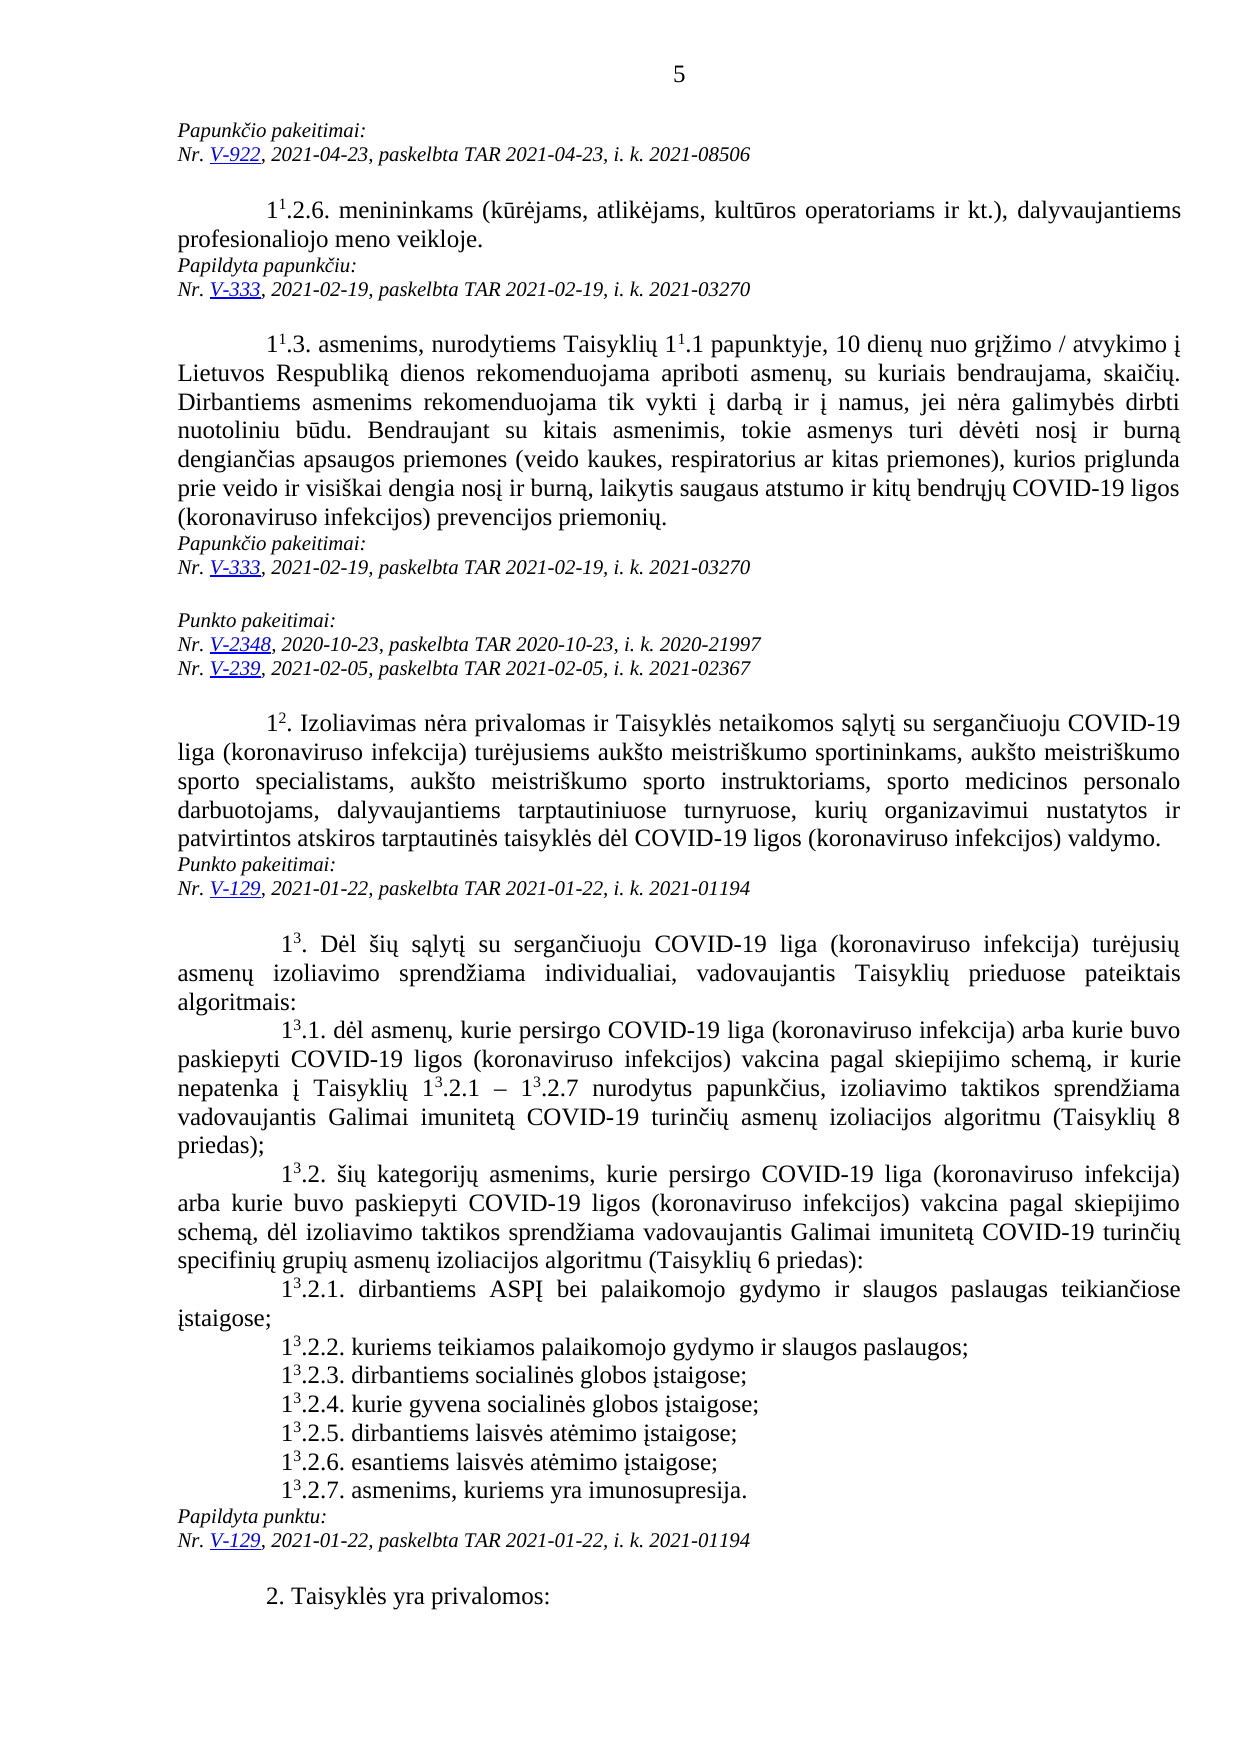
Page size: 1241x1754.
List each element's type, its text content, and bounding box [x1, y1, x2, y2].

text 13.2. šių kategorijų asmenims, kurie persirgo COVID-19 liga (koronaviruso infekcija) arba kurie buvo paskiepyti COVID-19 ligos (koronaviruso infekcijos) vakcina pagal skiepijimo schemą, dėl izoliavimo taktikos sprendžiama vadovaujantis Galimai imunitetą COVID-19 turinčių specifinių grupių asmenų izoliacijos algoritmu (Taisyklių 6 priedas): [177, 1159, 1181, 1274]
text 13. Dėl šių sąlytį su sergančiuoju COVID-19 liga (koronaviruso infekcija) turėjusių asmenų izoliavimo sprendžiama individualiai, vadovaujantis Taisyklių prieduose pateiktais algoritmais: [177, 929, 1181, 1015]
text 13.2.6. esantiems laisvės atėmimo įstaigose; [177, 1447, 1181, 1475]
text 13.2.2. kuriems teikiamos palaikomojo gydymo ir slaugos paslaugos; [177, 1332, 1181, 1360]
text 13.2.4. kurie gyvena socialinės globos įstaigose; [177, 1389, 1181, 1418]
text 12. Izoliavimas nėra privalomas ir Taisyklės netaikomos sąlytį su sergančiuoju COVID-19 liga (koronaviruso infekcija) turėjusiems aukšto meistriškumo sportininkams, aukšto meistriškumo sporto specialistams, aukšto meistriškumo sporto instruktoriams, sporto medicinos personalo darbuotojams, dalyvaujantiems tarptautiniuose turnyruose, kurių organizavimui nustatytos ir patvirtintos atskiros tarptautinės taisyklės dėl COVID-19 ligos (koronaviruso infekcijos) valdymo. [177, 708, 1181, 852]
text Nr. V-922, 2021-04-23, paskelbta TAR 2021-04-23, i. k. 2021-08506 [177, 142, 1181, 166]
text Nr. V-129, 2021-01-22, paskelbta TAR 2021-01-22, i. k. 2021-01194 [177, 876, 1181, 900]
text Papunkčio pakeitimai: [177, 531, 1181, 555]
text Nr. V-333, 2021-02-19, paskelbta TAR 2021-02-19, i. k. 2021-03270 [177, 555, 1181, 579]
text 13.1. dėl asmenų, kurie persirgo COVID-19 liga (koronaviruso infekcija) arba kurie buvo paskiepyti COVID-19 ligos (koronaviruso infekcijos) vakcina pagal skiepijimo schemą, ir kurie nepatenka į Taisyklių 13.2.1 – 13.2.7 nurodytus papunkčius, izoliavimo taktikos sprendžiama vadovaujantis Galimai imunitetą COVID-19 turinčių asmenų izoliacijos algoritmu (Taisyklių 8 priedas); [177, 1015, 1181, 1159]
text Papunkčio pakeitimai: [177, 118, 1181, 142]
text 13.2.5. dirbantiems laisvės atėmimo įstaigose; [177, 1418, 1181, 1447]
text 11.2.6. menininkams (kūrėjams, atlikėjams, kultūros operatoriams ir kt.), dalyvaujantiems profesionaliojo meno veikloje. [177, 195, 1181, 252]
text 13.2.3. dirbantiems socialinės globos įstaigose; [177, 1360, 1181, 1389]
text 13.2.1. dirbantiems ASPĮ bei palaikomojo gydymo ir slaugos paslaugas teikiančiose įstaigose; [177, 1274, 1181, 1332]
text Papildyta papunkčiu: [177, 252, 1181, 277]
text Nr. V-129, 2021-01-22, paskelbta TAR 2021-01-22, i. k. 2021-01194 [177, 1528, 1181, 1552]
text Nr. V-239, 2021-02-05, paskelbta TAR 2021-02-05, i. k. 2021-02367 [177, 656, 1181, 680]
text 13.2.7. asmenims, kuriems yra imunosupresija. [177, 1475, 1181, 1504]
text Papildyta punktu: [177, 1504, 1181, 1528]
text Punkto pakeitimai: [177, 852, 1181, 876]
text 11.3. asmenims, nurodytiems Taisyklių 11.1 papunktyje, 10 dienų nuo grįžimo / atvykimo į Lietuvos Respubliką dienos rekomenduojama apriboti asmenų, su kuriais bendraujama, skaičių. Dirbantiems asmenims rekomenduojama tik vykti į darbą ir į namus, jei nėra galimybės dirbti nuotoliniu būdu. Bendraujant su kitais asmenimis, tokie asmenys turi dėvėti nosį ir burną dengiančias apsaugos priemones (veido kaukes, respiratorius ar kitas priemones), kurios priglunda prie veido ir visiškai dengia nosį ir burną, laikytis saugaus atstumo ir kitų bendrųjų COVID-19 ligos (koronaviruso infekcijos) prevencijos priemonių. [177, 329, 1181, 531]
text Nr. V-2348, 2020-10-23, paskelbta TAR 2020-10-23, i. k. 2020-21997 [177, 632, 1181, 656]
text Punkto pakeitimai: [177, 607, 1181, 632]
text 2. Taisyklės yra privalomos: [177, 1581, 1181, 1610]
text Nr. V-333, 2021-02-19, paskelbta TAR 2021-02-19, i. k. 2021-03270 [177, 277, 1181, 301]
